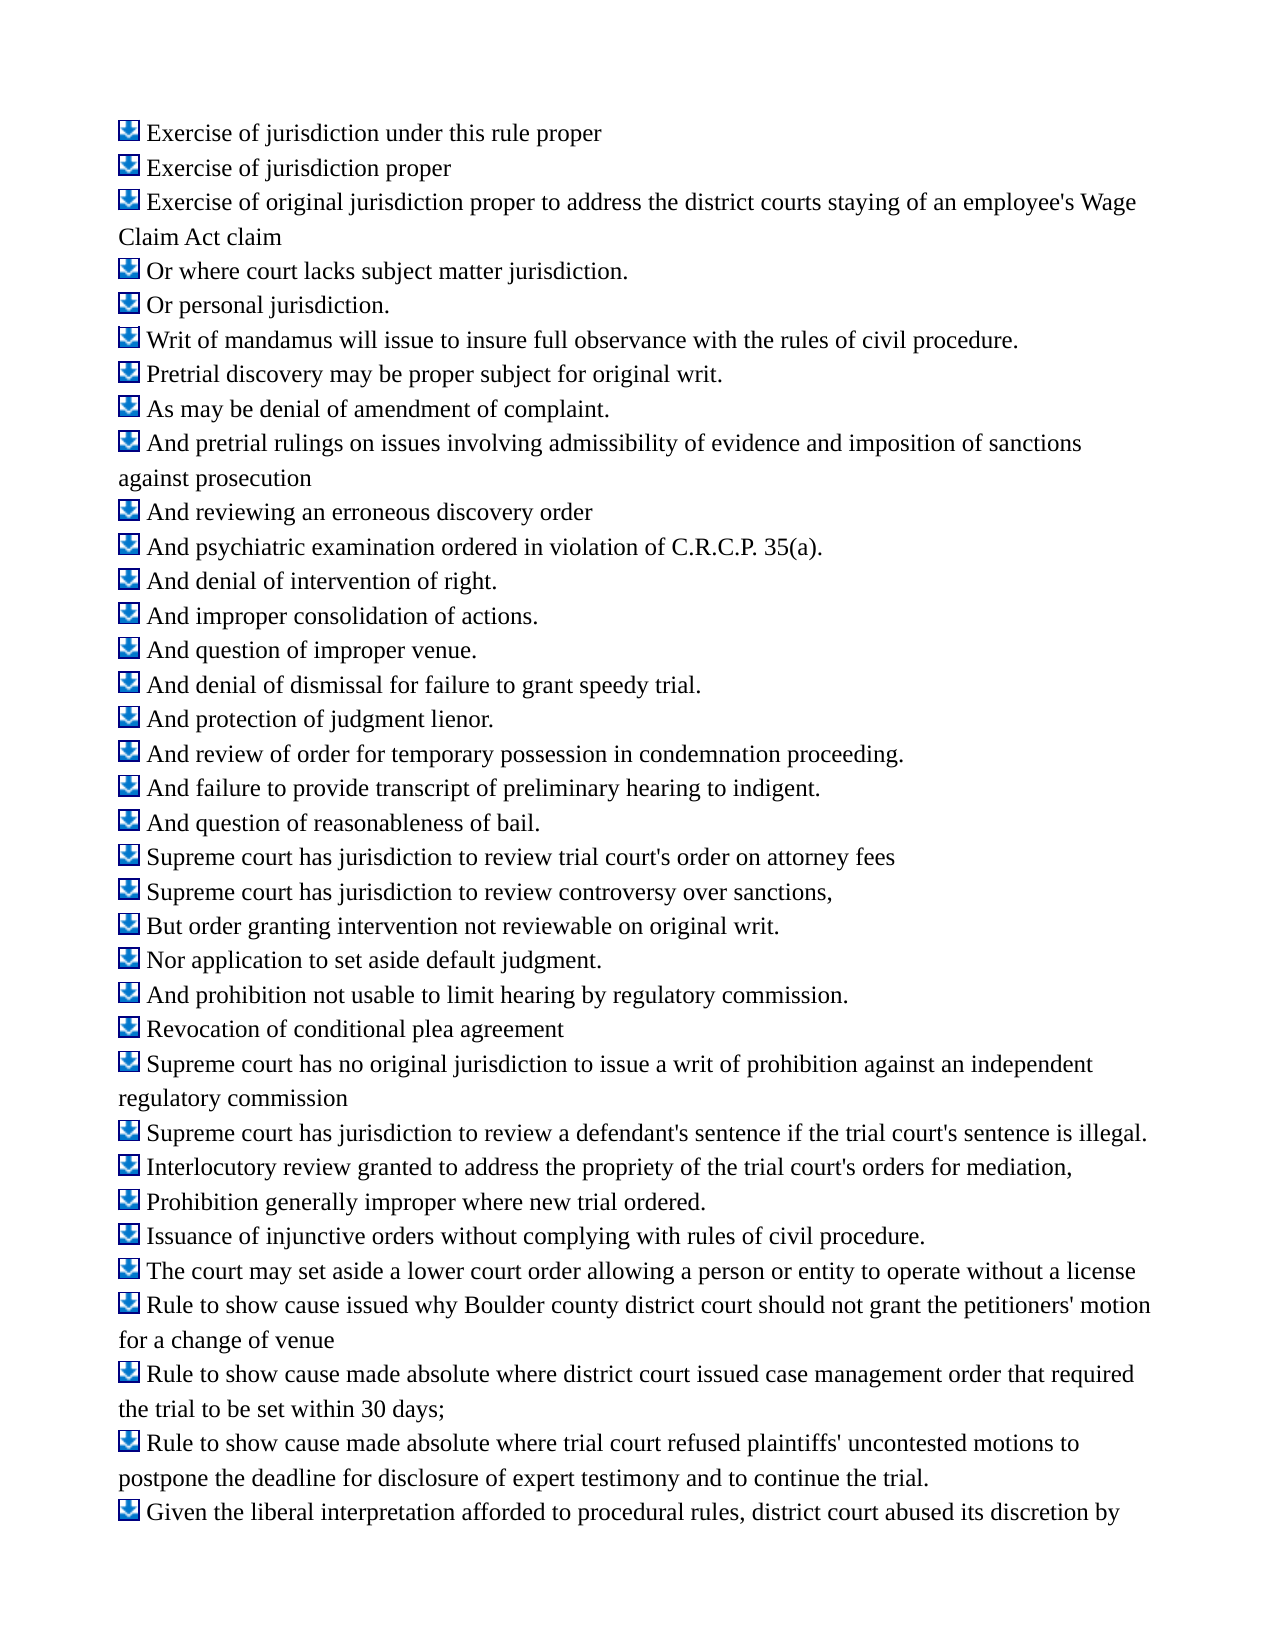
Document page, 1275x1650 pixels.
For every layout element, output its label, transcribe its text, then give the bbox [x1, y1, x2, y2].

picture [120, 1293, 138, 1312]
picture [120, 949, 138, 967]
picture [120, 121, 138, 140]
picture [120, 983, 138, 1002]
picture [120, 1156, 138, 1174]
picture [120, 638, 138, 657]
picture [120, 432, 138, 450]
picture [120, 1431, 138, 1450]
picture [120, 1121, 138, 1140]
picture [120, 776, 138, 795]
picture [120, 1052, 138, 1071]
picture [120, 156, 138, 174]
picture [120, 811, 138, 829]
picture [120, 259, 138, 278]
picture [120, 707, 138, 726]
picture [120, 294, 138, 312]
text Exercise of jurisdiction under this rule proper Exercise of jurisdiction proper Exercise of original jurisdiction proper to address the district courts staying of an employee's Wage Claim Act claim Or where court lacks subject matter jurisdiction. Or personal jurisdiction. Writ of mandamus will issue to insure full observance with the rules of civil procedure. Pretrial discovery may be proper subject for original writ. As may be denial of amendment of complaint. And pretrial rulings on issues involving admissibility of evidence and imposition of sanctions against prosecution And reviewing an erroneous discovery order And psychiatric examination ordered in violation of C.R.C.P. 35(a). And denial of intervention of right. And improper consolidation of actions. And question of improper venue. And denial of dismissal for failure to grant speedy trial. And protection of judgment lienor. And review of order for temporary possession in condemnation proceeding. And failure to provide transcript of preliminary hearing to indigent. And question of reasonableness of bail. Supreme court has jurisdiction to review trial court's order on attorney fees Supreme court has jurisdiction to review controversy over sanctions, But order granting intervention not reviewable on original writ. Nor application to set aside default judgment. And prohibition not usable to limit hearing by regulatory commission. Revocation of conditional plea agreement Supreme court has no original jurisdiction to issue a writ of prohibition against an independent regulatory commission Supreme court has jurisdiction to review a defendant's sentence if the trial court's sentence is illegal. Interlocutory review granted to address the propriety of the trial court's orders for mediation, Prohibition generally improper where new trial ordered. Issuance of injunctive orders without complying with rules of civil procedure. The court may set aside a lower court order allowing a person or entity to operate without a license Rule to show cause issued why Boulder county district court should not grant the petitioners' motion for a change of venue Rule to show cause made absolute where district court issued case management order that required the trial to be set within 30 days; Rule to show cause made absolute where trial court refused plaintiffs' uncontested motions to postpone the deadline for disclosure of expert testimony and to continue the trial. Given the liberal interpretation afforded to procedural rules, district court abused its discretion by [118, 118, 1157, 1526]
picture [120, 914, 138, 933]
picture [120, 880, 138, 898]
picture [120, 845, 138, 864]
picture [120, 742, 138, 760]
picture [120, 501, 138, 519]
picture [120, 1190, 138, 1209]
picture [120, 363, 138, 381]
picture [120, 1018, 138, 1036]
picture [120, 190, 138, 209]
picture [120, 328, 138, 347]
picture [120, 673, 138, 692]
picture [120, 1362, 138, 1381]
picture [120, 535, 138, 554]
picture [120, 1500, 138, 1519]
picture [120, 604, 138, 623]
picture [120, 397, 138, 416]
picture [120, 1225, 138, 1243]
picture [120, 570, 138, 588]
picture [120, 1259, 138, 1278]
